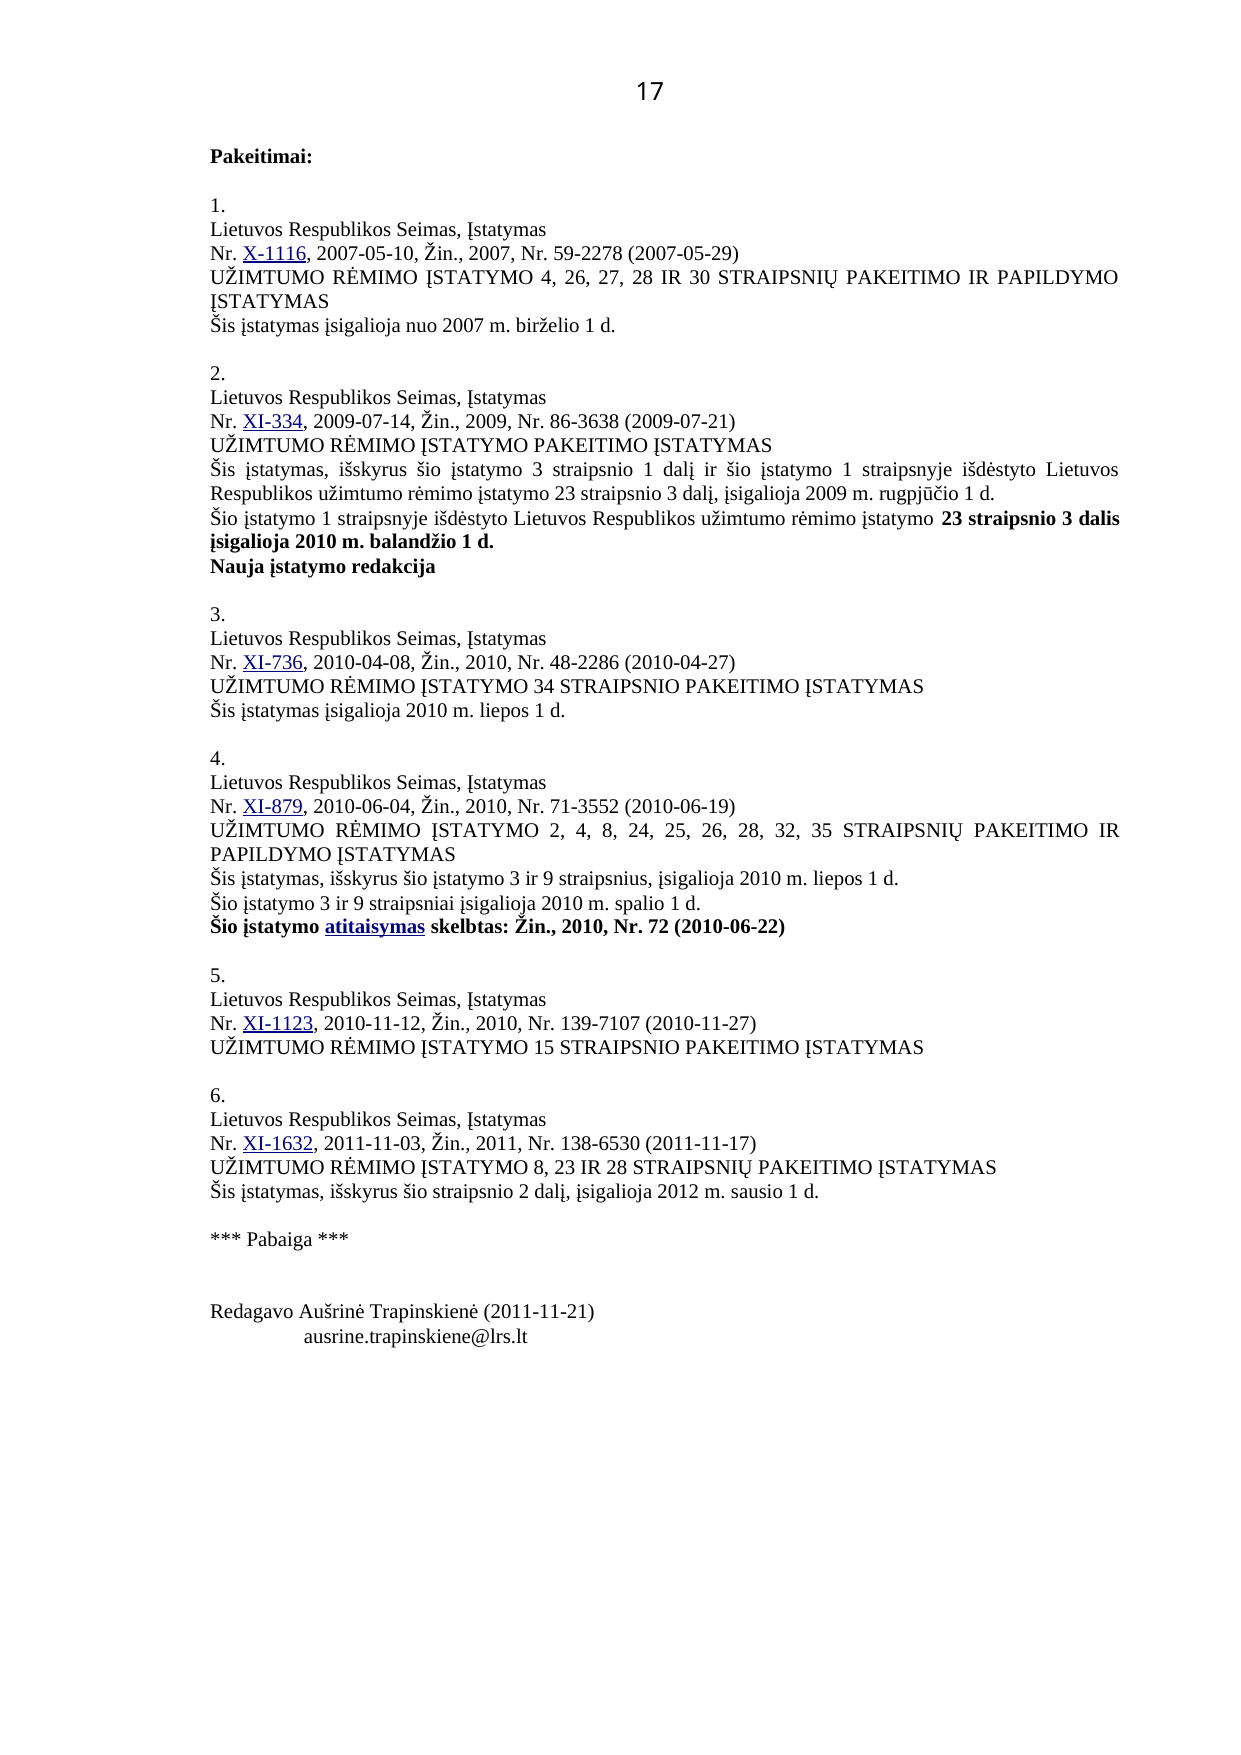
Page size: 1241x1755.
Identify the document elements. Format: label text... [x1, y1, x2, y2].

text 3. [210, 602, 1120, 626]
text Lietuvos Respublikos Seimas, Įstatymas [210, 385, 1120, 409]
text Šis įstatymas, išskyrus šio straipsnio 2 dalį, įsigalioja 2012 m. sausio 1 d. [210, 1179, 1120, 1203]
text Lietuvos Respublikos Seimas, Įstatymas [210, 217, 1120, 241]
text Šio įstatymo atitaisymas skelbtas: Žin., 2010, Nr. 72 (2010-06-22) [210, 914, 1120, 938]
text Nr. XI-334, 2009-07-14, Žin., 2009, Nr. 86-3638 (2009-07-21) [210, 409, 1120, 433]
text Lietuvos Respublikos Seimas, Įstatymas [210, 626, 1120, 650]
text UŽIMTUMO RĖMIMO ĮSTATYMO PAKEITIMO ĮSTATYMAS [210, 433, 1120, 457]
text Šis įstatymas įsigalioja nuo 2007 m. birželio 1 d. [210, 313, 1120, 337]
text Lietuvos Respublikos Seimas, Įstatymas [210, 987, 1120, 1011]
text 5. [210, 963, 1120, 987]
text 6. [210, 1083, 1120, 1107]
text UŽIMTUMO RĖMIMO ĮSTATYMO 2, 4, 8, 24, 25, 26, 28, 32, 35 STRAIPSNIŲ PAKEITIMO IR PAPILDYMO ĮSTATYMAS [210, 818, 1120, 866]
text Redagavo Aušrinė Trapinskienė (2011-11-21) [210, 1299, 1120, 1323]
text Šis įstatymas, išskyrus šio įstatymo 3 straipsnio 1 dalį ir šio įstatymo 1 straipsnyje išdėstyto Lietuvos Respublikos užimtumo rėmimo įstatymo 23 straipsnio 3 dalį, įsigalioja 2009 m. rugpjūčio 1 d. [210, 457, 1120, 505]
text Nr. XI-1123, 2010-11-12, Žin., 2010, Nr. 139-7107 (2010-11-27) [210, 1011, 1120, 1035]
text 2. [210, 361, 1120, 385]
text Šio įstatymo 3 ir 9 straipsniai įsigalioja 2010 m. spalio 1 d. [210, 890, 1120, 914]
text Lietuvos Respublikos Seimas, Įstatymas [210, 1107, 1120, 1131]
text UŽIMTUMO RĖMIMO ĮSTATYMO 15 STRAIPSNIO PAKEITIMO ĮSTATYMAS [210, 1035, 1120, 1059]
text Nr. X-1116, 2007-05-10, Žin., 2007, Nr. 59-2278 (2007-05-29) [210, 241, 1120, 265]
text Šis įstatymas įsigalioja 2010 m. liepos 1 d. [210, 698, 1120, 722]
text UŽIMTUMO RĖMIMO ĮSTATYMO 4, 26, 27, 28 IR 30 STRAIPSNIŲ PAKEITIMO IR PAPILDYMO ĮSTATYMAS [210, 265, 1120, 313]
text 1. [210, 193, 1120, 217]
text Pakeitimai: [210, 144, 1120, 168]
text ausrine.trapinskiene@lrs.lt [210, 1323, 1120, 1348]
text Nr. XI-736, 2010-04-08, Žin., 2010, Nr. 48-2286 (2010-04-27) [210, 650, 1120, 674]
text Šis įstatymas, išskyrus šio įstatymo 3 ir 9 straipsnius, įsigalioja 2010 m. liepos 1 d. [210, 866, 1120, 890]
text UŽIMTUMO RĖMIMO ĮSTATYMO 34 STRAIPSNIO PAKEITIMO ĮSTATYMAS [210, 674, 1120, 698]
text Šio įstatymo 1 straipsnyje išdėstyto Lietuvos Respublikos užimtumo rėmimo įstatymo 23 straipsnio 3 dalis įsigalioja 2010 m. balandžio 1 d. [210, 505, 1120, 553]
text Nr. XI-1632, 2011-11-03, Žin., 2011, Nr. 138-6530 (2011-11-17) [210, 1131, 1120, 1155]
text Nr. XI-879, 2010-06-04, Žin., 2010, Nr. 71-3552 (2010-06-19) [210, 794, 1120, 818]
text UŽIMTUMO RĖMIMO ĮSTATYMO 8, 23 IR 28 STRAIPSNIŲ PAKEITIMO ĮSTATYMAS [210, 1155, 1120, 1179]
text *** Pabaiga *** [210, 1227, 1120, 1251]
text Lietuvos Respublikos Seimas, Įstatymas [210, 770, 1120, 794]
text Nauja įstatymo redakcija [210, 553, 1120, 578]
text 4. [210, 746, 1120, 770]
